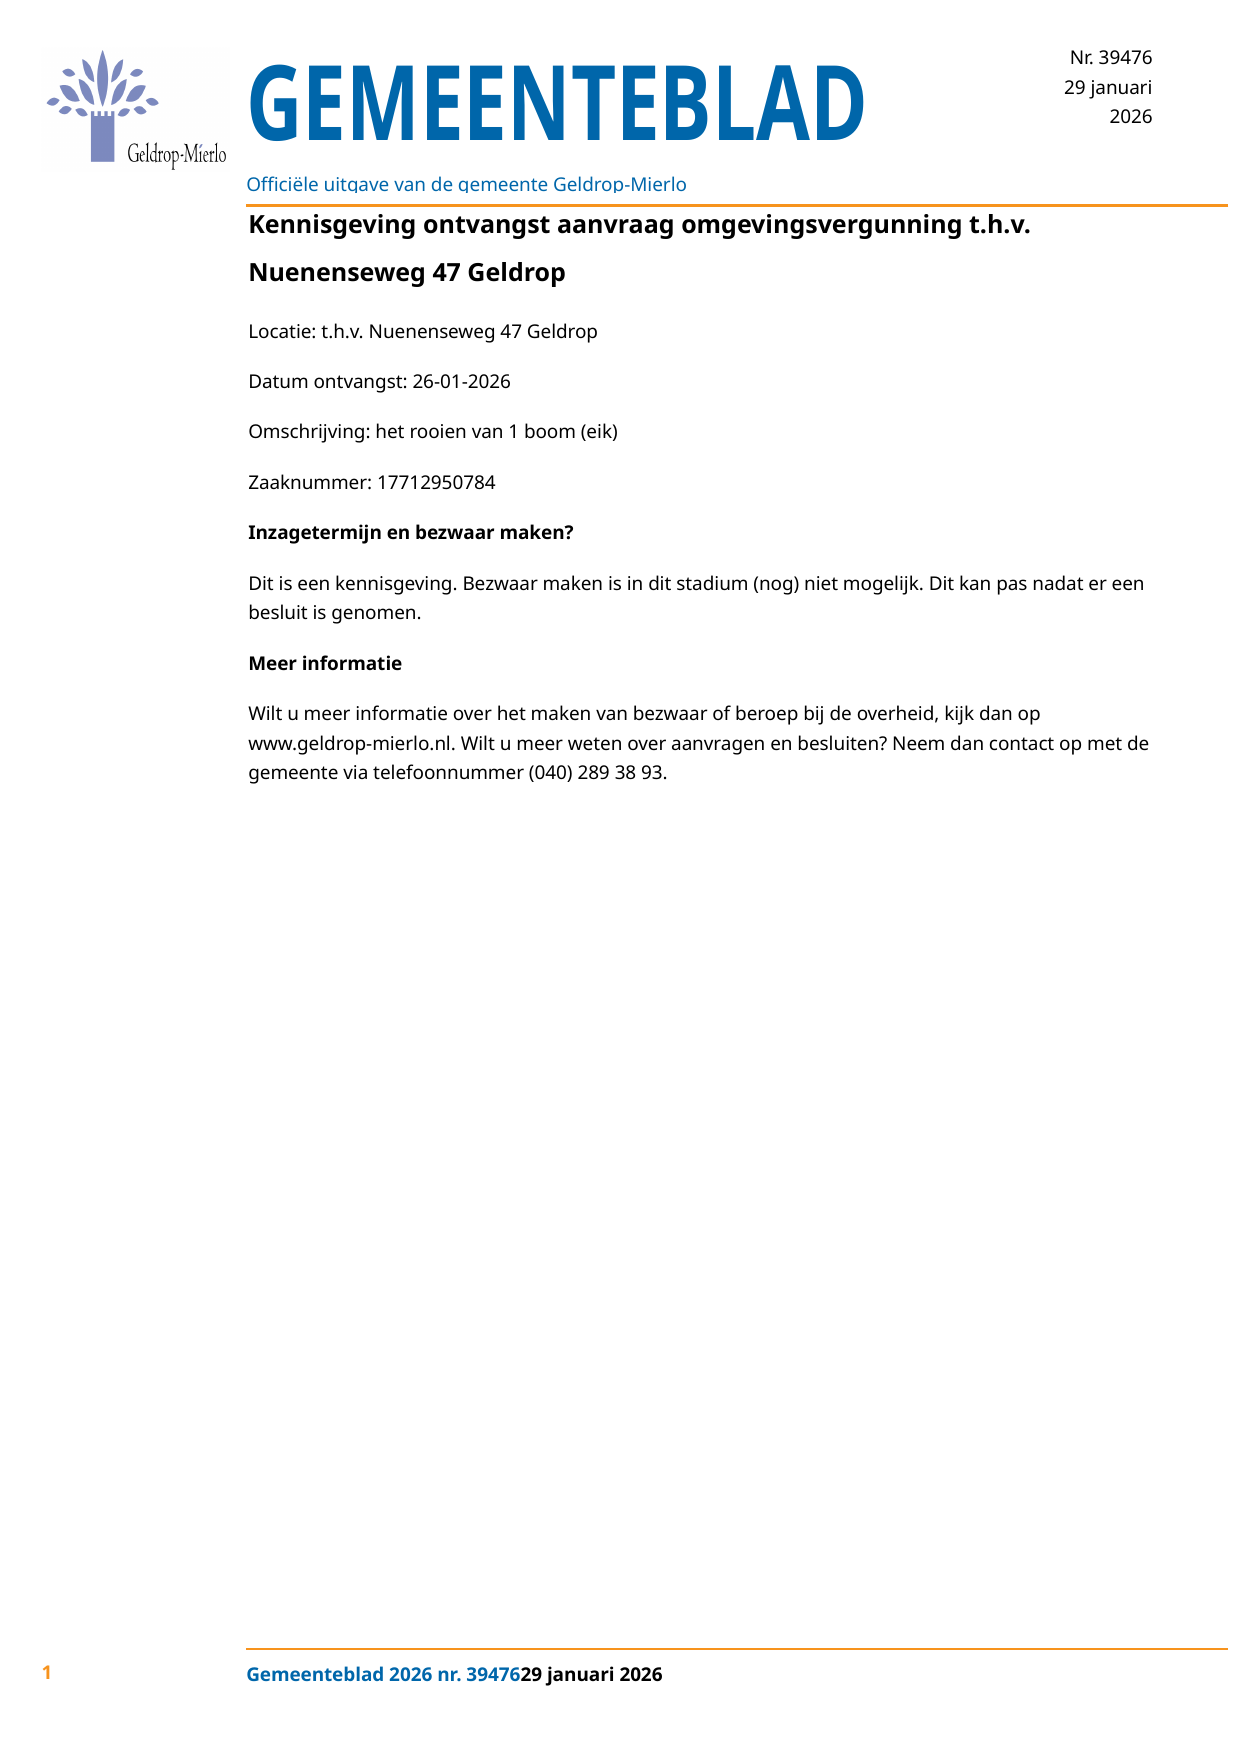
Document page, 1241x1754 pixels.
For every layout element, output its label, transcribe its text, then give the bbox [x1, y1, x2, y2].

text Meer informatie [248, 650, 1152, 676]
text Zaaknummer: 17712950784 [248, 469, 1152, 495]
text Dit is een kennisgeving. Bezwaar maken is in dit stadium (nog) niet mogelijk. Dit kan pas nadat er een besluit is genomen. [248, 570, 1152, 625]
text Locatie: t.h.v. Nuenenseweg 47 Geldrop [248, 318, 1152, 344]
text Omschrijving: het rooien van 1 boom (eik) [248, 419, 1152, 444]
picture [41, 47, 231, 172]
text Datum ontvangst: 26-01-2026 [248, 368, 1152, 394]
text Wilt u meer informatie over het maken van bezwaar of beroep bij de overheid, kijk dan op www.geldrop-mierlo.nl. Wilt u meer weten over aanvragen en besluiten? Neem dan contact op met de gemeente via telefoonnummer (040) 289 38 93. [248, 700, 1152, 785]
text Inzagetermijn en bezwaar maken? [248, 519, 1152, 545]
text Kennisgeving ontvangst aanvraag omgevingsvergunning t.h.v. Nuenenseweg 47 Geldrop [248, 207, 1152, 288]
